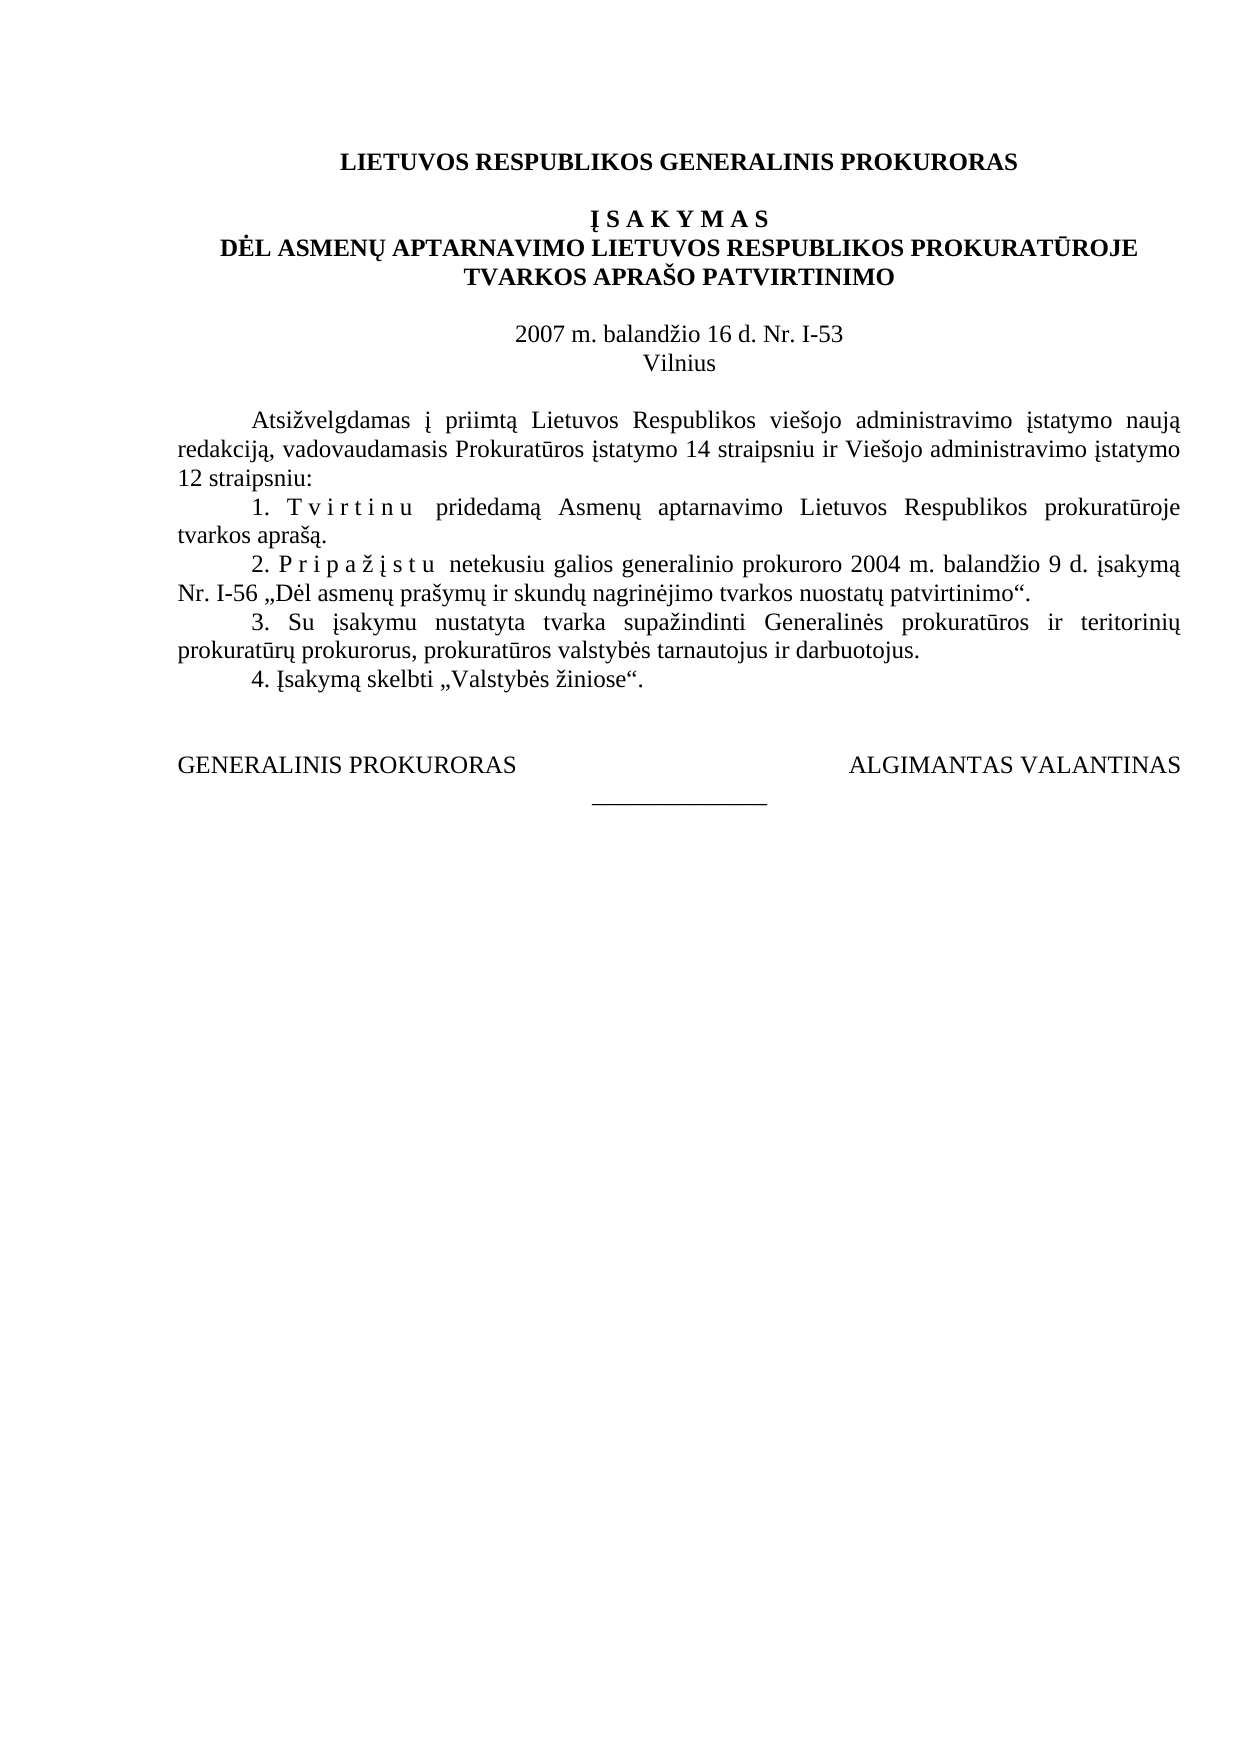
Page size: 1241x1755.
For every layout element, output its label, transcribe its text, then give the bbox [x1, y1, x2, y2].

text 1. Tvirtinu pridedamą Asmenų aptarnavimo Lietuvos Respublikos prokuratūroje tvarkos aprašą. [177, 492, 1181, 549]
text GENERALINIS PROKURORAS ALGIMANTAS VALANTINAS [177, 751, 1181, 779]
text 4. Įsakymą skelbti „Valstybės žiniose“. [177, 664, 1181, 693]
text LIETUVOS RESPUBLIKOS GENERALINIS PROKURORAS [177, 147, 1181, 176]
text Atsižvelgdamas į priimtą Lietuvos Respublikos viešojo administravimo įstatymo naują redakciją, vadovaudamasis Prokuratūros įstatymo 14 straipsniu ir Viešojo administravimo įstatymo 12 straipsniu: [177, 406, 1181, 492]
text DĖL ASMENŲ APTARNAVIMO LIETUVOS RESPUBLIKOS PROKURATŪROJE TVARKOS APRAŠO PATVIRTINIMO [177, 233, 1181, 291]
text ______________ [177, 779, 1181, 808]
text Į S A K Y M A S [177, 204, 1181, 233]
text Vilnius [177, 348, 1181, 377]
text 3. Su įsakymu nustatyta tvarka supažindinti Generalinės prokuratūros ir teritorinių prokuratūrų prokurorus, prokuratūros valstybės tarnautojus ir darbuotojus. [177, 607, 1181, 664]
text 2007 m. balandžio 16 d. Nr. I-53 [177, 319, 1181, 348]
text 2. Pripažįstu netekusiu galios generalinio prokuroro 2004 m. balandžio 9 d. įsakymą Nr. I-56 „Dėl asmenų prašymų ir skundų nagrinėjimo tvarkos nuostatų patvirtinimo“. [177, 549, 1181, 607]
